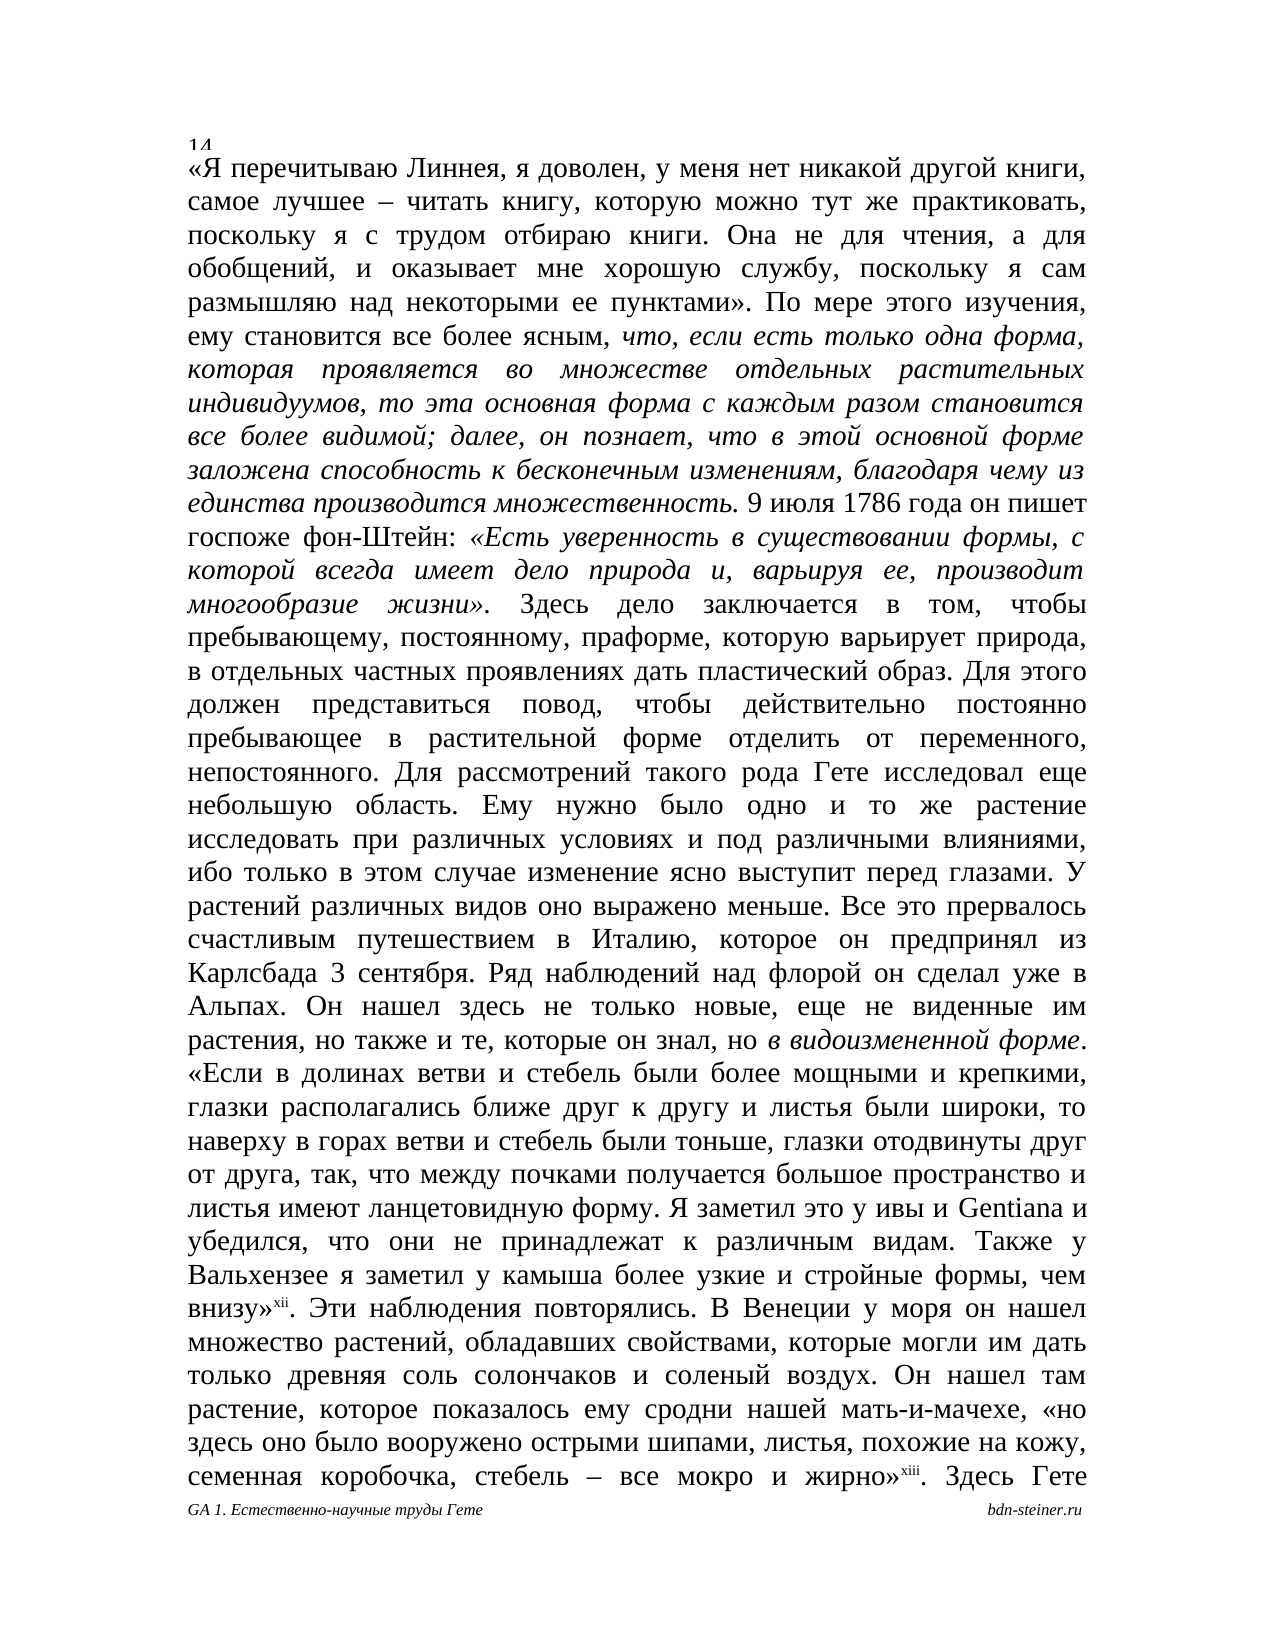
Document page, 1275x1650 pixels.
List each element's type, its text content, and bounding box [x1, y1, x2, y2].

text При всех этих исследованиях речь у Гете шла опять же не о частностях; целью его стремлений было исследование существа растения. 8 апреля 1785 года он сообщает Мерку, что он сделал в ботанике «красивые открытия и комбинации». Также и выражение «комбинация» указывает нам здесь, что он стремился мысленно нарисовать образ процессов в растительном мире. Его изучение ботаники быстро приближалось к определенной цели. Мы должны подумать при этом о том, что в 1784 году Гете открыл межчелюстную кость, о чем мы вкратце будем говорить далее, и, тем самым, еще на один шаг он приблизился к тайне, как ведет себя природа при образовании органических существ. Далее, мы должны подумать о том, что в 1784 году был закончен I том «Идей к философии истории» Гердера, и это было время частых оживленных бесед Гете с Гердером. Так, госпожа фон-Штейн сообщает Кнебелю 1 мая 1784 года: «Сочинение Гердера показывает вероятность … , что мы некогда были растениями и животными… Гете немало размышлял об этом предмете, и все, что проходит через его представление, становится крайне интересным». Отсюда мы видим, какого рода интерес был у Гете к великим вопросам науки. И нам становятся совершенно ясными те его размышления о природе растений и комбинации, которые он сделал весной 1785 года. В середине апреля этого года он направляется в Бельведер, чтобы там разрешить свои сомнения и вопросы. 15 мая он сообщает госпоже фон-Штейн: «Насколько доступной мне стала книга природы, я даже не могу выразить, мне помогло мое долгое изучение букв, теперь она снова действует на меня, и моя тихая радость невыразима». Незадолго до этого он даже хотел написать маленькое сочинение по ботанике для Кнебеля, чтобы привлечь его к этой науке. Его так привлекала ботаника, что его поездка в Карлсбад 2 июня 1785 года с целью провести там лето обернулось путешествием для изучения ботаники. Его сопровождал Кнебель. Вблизи Иены им встретился семнадцатилетний юноша по имени Дитрих, жестяной барабан которого показал, что он тоже возвращается домой с одной из ботанических экскурсий. Об этом интересном путешествии мы узнаем ближе из гетевской «Истории моих ботанических занятий» и из некоторых сообщений Койна в Бреслау, который мог заимствовать их из манускрипта Дитриха. В Карлсбаде он часто вел приятные ботанические беседы. По возвращении домой Гете все свое время посвящает изучению ботаники. С «Философией» Линнея в руках он наблюдает грибы, мхи, лишайники и водоросли, как мы уже видели это из его писем к госпоже фон Штейн. Только теперь, когда он сам многое обдумал и понял, ему становится полезным Линней, он находит у него описание многих частностей, которые помогли ему продвинуться вперед в его комбинациях. 9 ноября он сообщает госпоже фон-Штейн: «Я перечитываю Линнея, я доволен, у меня нет никакой другой книги, самое лучшее – читать книгу, которую можно тут же практиковать, поскольку я с трудом отбираю книги. Она не для чтения, а для обобщений, и оказывает мне хорошую службу, поскольку я сам размышляю над некоторыми ее пунктами». По мере этого изучения, ему становится все более ясным, что, если есть только одна форма, которая проявляется во множестве отдельных растительных индивидуумов, то эта основная форма с каждым разом становится все более видимой; далее, он познает, что в этой основной форме заложена способность к бесконечным изменениям, благодаря чему из единства производится множественность. 9 июля 1786 года он пишет госпоже фон-Штейн: «Есть уверенность в существовании формы, с которой всегда имеет дело природа и, варьируя ее, производит многообразие жизни». Здесь дело заключается в том, чтобы пребывающему, постоянному, праформе, которую варьирует природа, в отдельных частных проявлениях дать пластический образ. Для этого должен представиться повод, чтобы действительно постоянно пребывающее в растительной форме отделить от переменного, непостоянного. Для рассмотрений такого рода Гете исследовал еще небольшую область. Ему нужно было одно и то же растение исследовать при различных условиях и под различными влияниями, ибо только в этом случае изменение ясно выступит перед глазами. У растений различных видов оно выражено меньше. Все это прервалось счастливым путешествием в Италию, которое он предпринял из Карлсбада 3 сентября. Ряд наблюдений над флорой он сделал уже в Альпах. Он нашел здесь не только новые, еще не виденные им растения, но также и те, которые он знал, но в видоизмененной форме. «Если в долинах ветви и стебель были более мощными и крепкими, глазки располагались ближе друг к другу и листья были широки, то наверху в горах ветви и стебель были тоньше, глазки отодвинуты друг от друга, так, что между почками получается большое пространство и листья имеют ланцетовидную форму. Я заметил это у ивы и Gentiana и убедился, что они не принадлежат к различным видам. Также у Вальхензее я заметил у камыша более узкие и стройные формы, чем внизу». Эти наблюдения повторялись. В Венеции у моря он нашел множество растений, обладавших свойствами, которые могли им дать только древняя соль солончаков и соленый воздух. Он нашел там растение, которое показалось ему сродни нашей мать-и-мачехе, «но здесь оно было вооружено острыми шипами, листья, похожие на кожу, семенная коробочка, стебель – все мокро и жирно». Здесь Гете наблюдал и все прочие внешние признаки растения, все, что принадлежит мгновению – непостоянное, меняющееся. Отсюда он сделал заключение, что в этих свойствах не лежит существо растения, что его нужно искать глубже. [187, 150, 1087, 1492]
